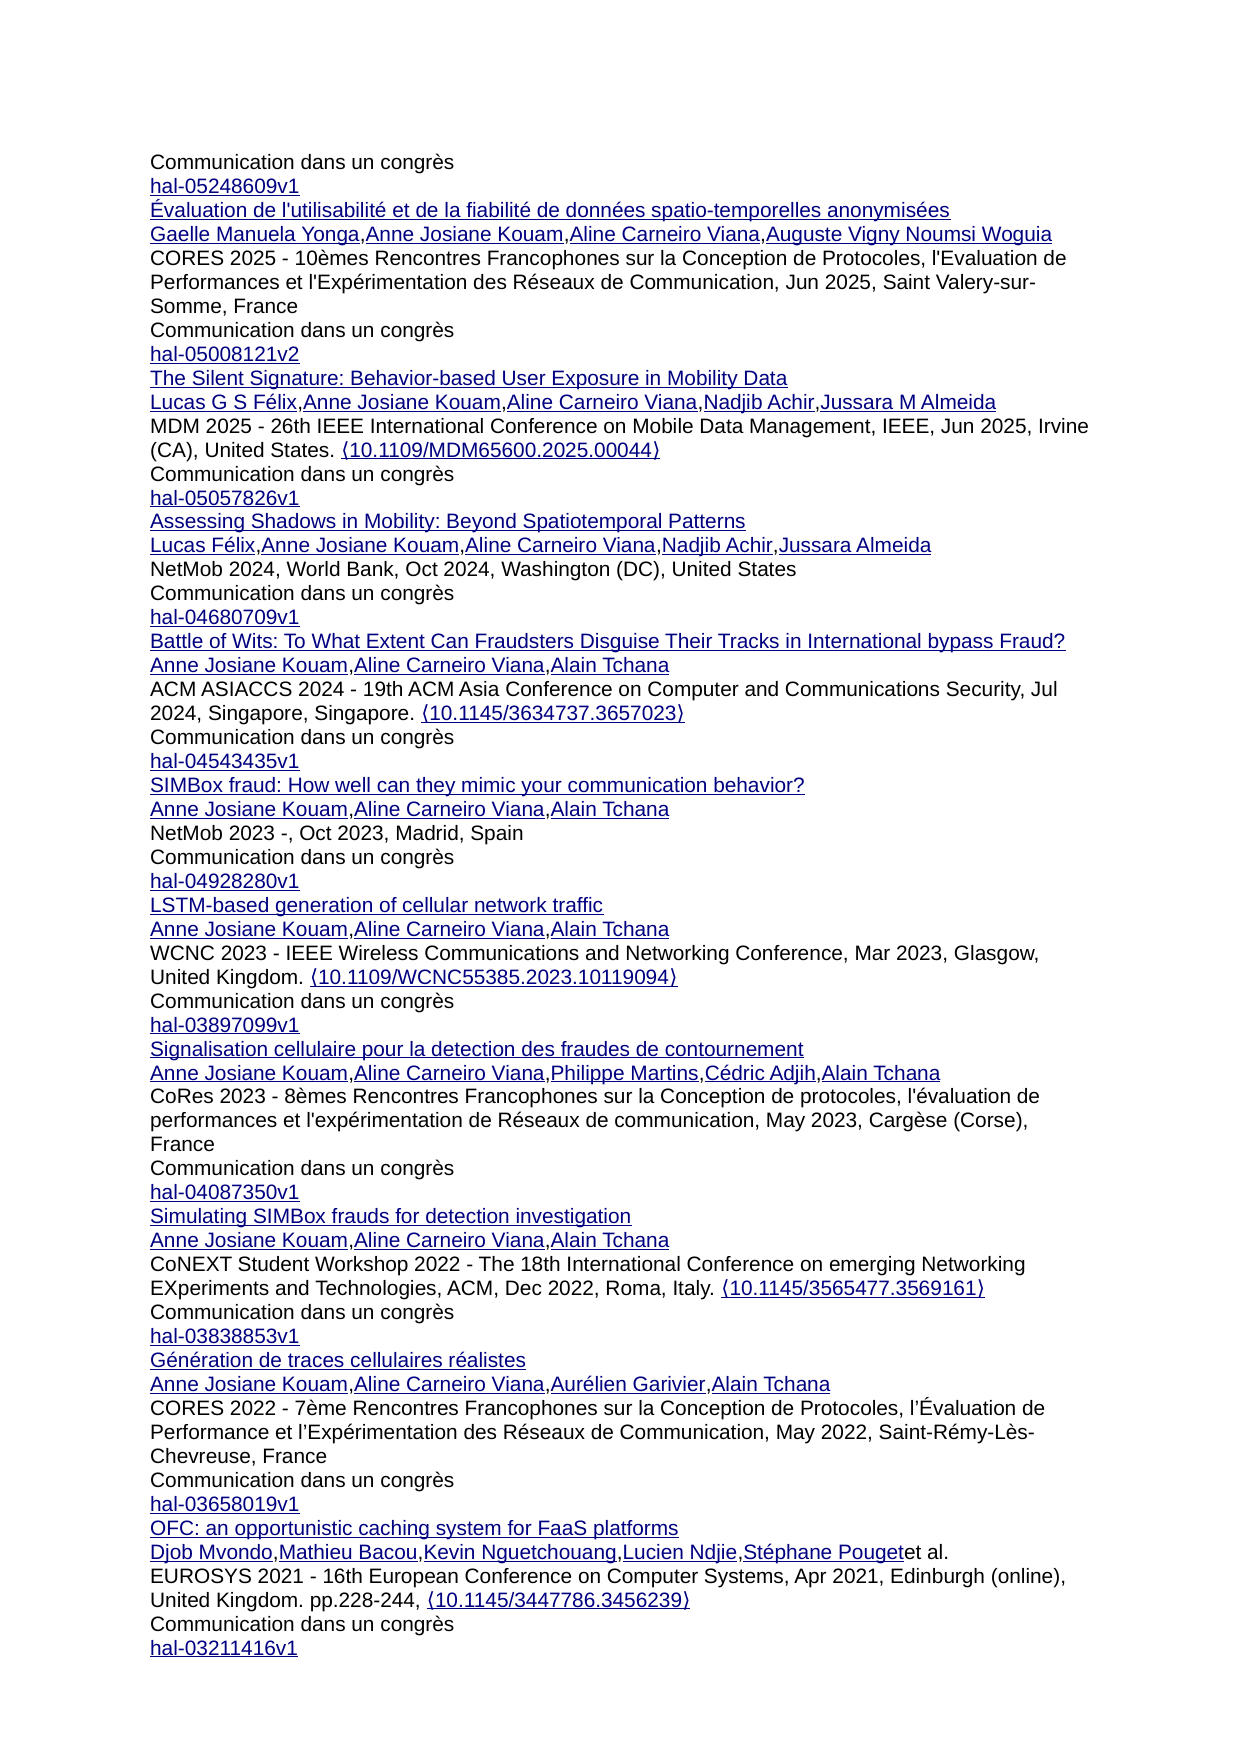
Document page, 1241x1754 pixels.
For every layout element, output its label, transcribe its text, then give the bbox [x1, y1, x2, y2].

table_cell LSTM-based generation of cellular network traffic Anne Josiane Kouam,Aline Carneiro Viana,Alain Tchana WCNC 2023 - IEEE Wireless Communications and Networking Conference, Mar 2023, Glasgow, United Kingdom. ⟨10.1109/WCNC55385.2023.10119094⟩ Communication dans un congrès hal-03897099v1 [150, 893, 1090, 1036]
table_cell Signalisation cellulaire pour la detection des fraudes de contournement Anne Josiane Kouam,Aline Carneiro Viana,Philippe Martins,Cédric Adjih,Alain Tchana CoRes 2023 - 8èmes Rencontres Francophones sur la Conception de protocoles, l'évaluation de performances et l'expérimentation de Réseaux de communication, May 2023, Cargèse (Corse), France Communication dans un congrès hal-04087350v1 [150, 1036, 1090, 1204]
table_cell Battle of Wits: To What Extent Can Fraudsters Disguise Their Tracks in International bypass Fraud? Anne Josiane Kouam,Aline Carneiro Viana,Alain Tchana ACM ASIACCS 2024 - 19th ACM Asia Conference on Computer and Communications Security, Jul 2024, Singapore, Singapore. ⟨10.1145/3634737.3657023⟩ Communication dans un congrès hal-04543435v1 [150, 629, 1090, 773]
table_cell SIMBox fraud: How well can they mimic your communication behavior? Anne Josiane Kouam,Aline Carneiro Viana,Alain Tchana NetMob 2023 -, Oct 2023, Madrid, Spain Communication dans un congrès hal-04928280v1 [150, 773, 1090, 893]
table_cell Simulating SIMBox frauds for detection investigation Anne Josiane Kouam,Aline Carneiro Viana,Alain Tchana CoNEXT Student Workshop 2022 - The 18th International Conference on emerging Networking EXperiments and Technologies, ACM, Dec 2022, Roma, Italy. ⟨10.1145/3565477.3569161⟩ Communication dans un congrès hal-03838853v1 [150, 1204, 1090, 1348]
table_cell The Silent Signature: Behavior-based User Exposure in Mobility Data Lucas G S Félix,Anne Josiane Kouam,Aline Carneiro Viana,Nadjib Achir,Jussara M Almeida MDM 2025 - 26th IEEE International Conference on Mobile Data Management, IEEE, Jun 2025, Irvine (CA), United States. ⟨10.1109/MDM65600.2025.00044⟩ Communication dans un congrès hal-05057826v1 [150, 366, 1090, 509]
table_cell OFC: an opportunistic caching system for FaaS platforms Djob Mvondo,Mathieu Bacou,Kevin Nguetchouang,Lucien Ndjie,Stéphane Pougetet al. EUROSYS 2021 - 16th European Conference on Computer Systems, Apr 2021, Edinburgh (online), United Kingdom. pp.228-244, ⟨10.1145/3447786.3456239⟩ Communication dans un congrès hal-03211416v1 [150, 1516, 1090, 1659]
table_cell Communication dans un congrès hal-05248609v1 [150, 150, 1090, 198]
table_cell Assessing Shadows in Mobility: Beyond Spatiotemporal Patterns Lucas Félix,Anne Josiane Kouam,Aline Carneiro Viana,Nadjib Achir,Jussara Almeida NetMob 2024, World Bank, Oct 2024, Washington (DC), United States Communication dans un congrès hal-04680709v1 [150, 509, 1090, 629]
table_cell Évaluation de l'utilisabilité et de la fiabilité de données spatio-temporelles anonymisées Gaelle Manuela Yonga,Anne Josiane Kouam,Aline Carneiro Viana,Auguste Vigny Noumsi Woguia CORES 2025 - 10èmes Rencontres Francophones sur la Conception de Protocoles, l'Evaluation de Performances et l'Expérimentation des Réseaux de Communication, Jun 2025, Saint Valery-sur-Somme, France Communication dans un congrès hal-05008121v2 [150, 198, 1090, 366]
table_cell Génération de traces cellulaires réalistes Anne Josiane Kouam,Aline Carneiro Viana,Aurélien Garivier,Alain Tchana CORES 2022 - 7ème Rencontres Francophones sur la Conception de Protocoles, l’Évaluation de Performance et l’Expérimentation des Réseaux de Communication, May 2022, Saint-Rémy-Lès-Chevreuse, France Communication dans un congrès hal-03658019v1 [150, 1348, 1090, 1516]
